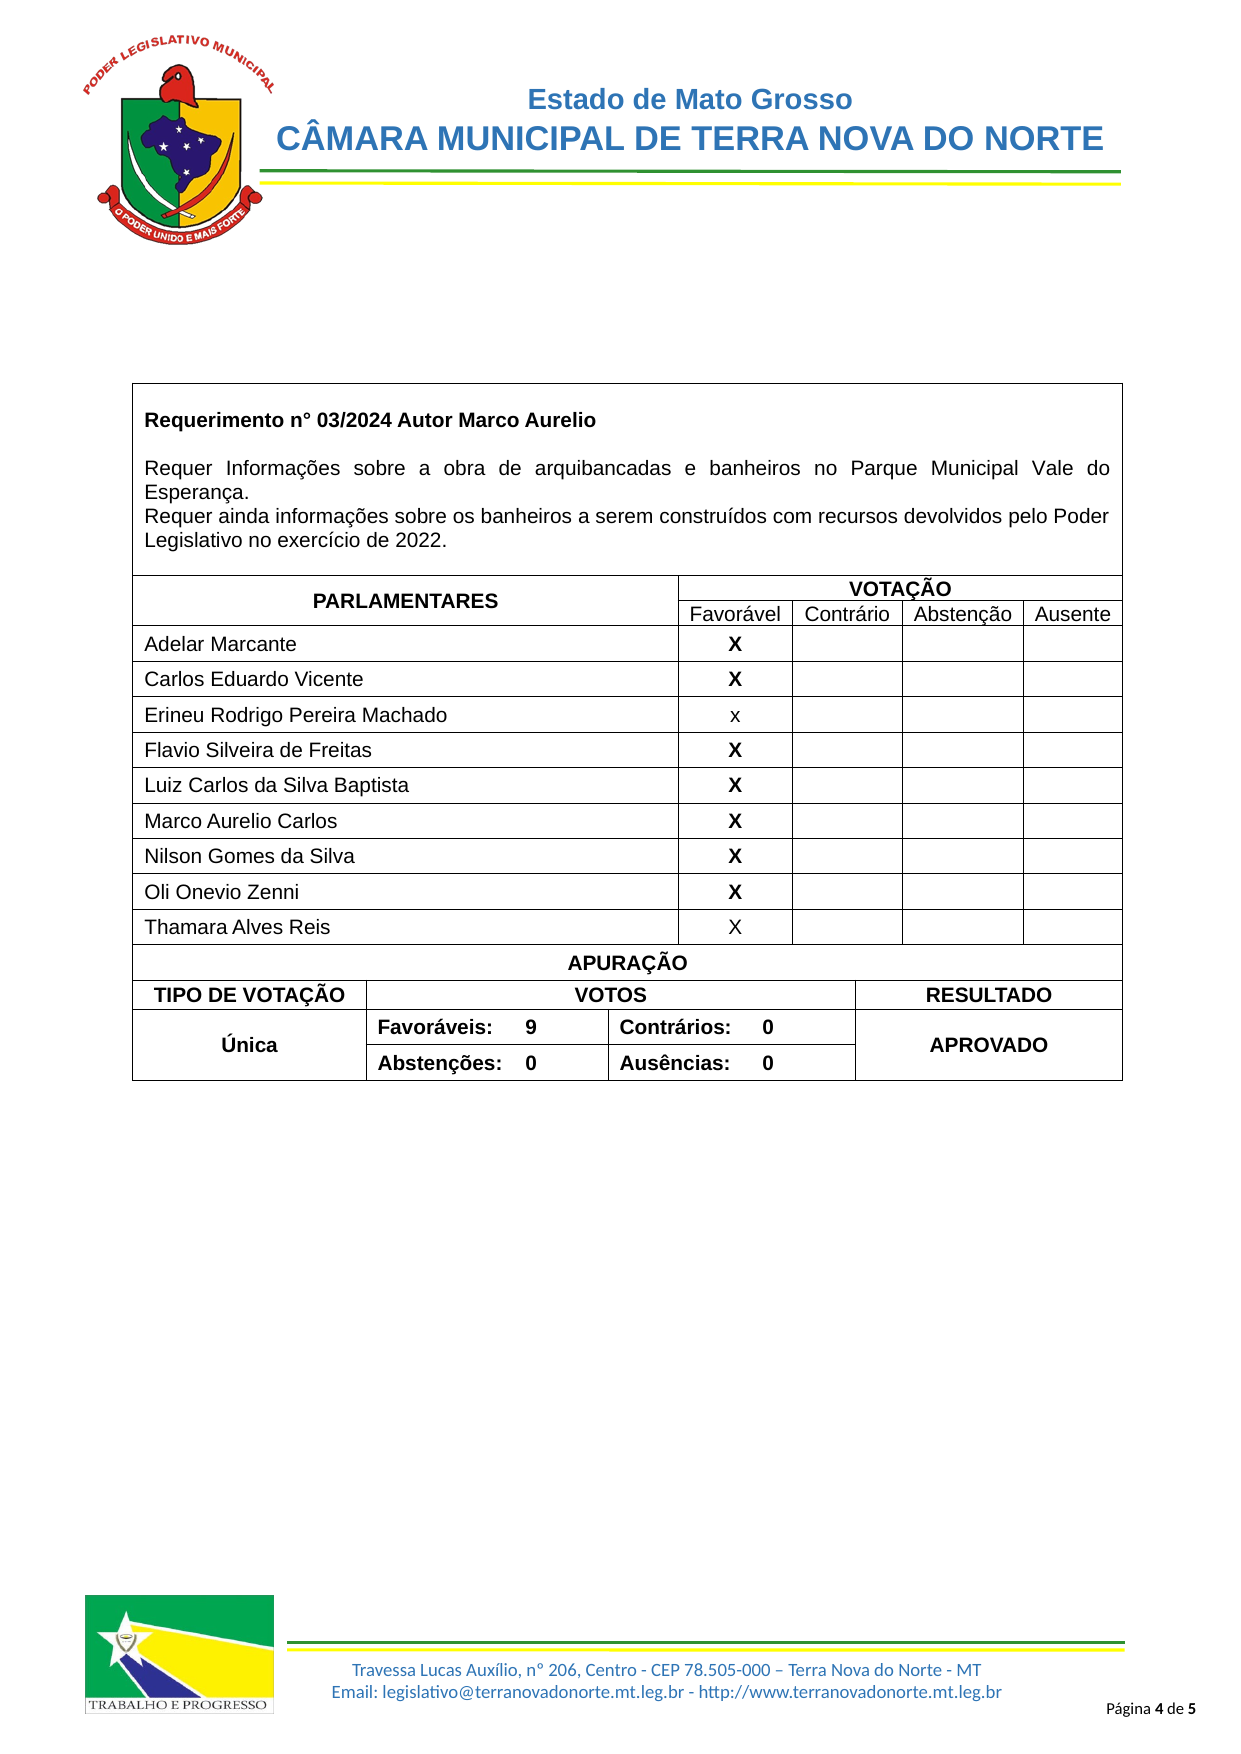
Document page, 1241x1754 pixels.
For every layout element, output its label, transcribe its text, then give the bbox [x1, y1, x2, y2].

table_cell [1024, 768, 1122, 802]
table_cell RESULTADO [856, 981, 1122, 1009]
table_cell [1024, 839, 1122, 873]
table_cell Contrários: [609, 1010, 751, 1044]
table_cell [1024, 626, 1122, 661]
table_cell Nilson Gomes da Silva [133, 839, 678, 873]
picture [80, 30, 278, 247]
table_cell [903, 910, 1023, 944]
table_cell [903, 768, 1023, 802]
table_cell PARLAMENTARES [133, 576, 678, 625]
table_cell X [679, 626, 792, 661]
table_cell [793, 662, 902, 696]
table_cell [903, 733, 1023, 767]
table_cell [903, 839, 1023, 873]
table_cell Contrário [793, 601, 902, 625]
table_cell X [679, 910, 792, 944]
table_cell VOTAÇÃO [679, 576, 1122, 600]
table_cell [1024, 804, 1122, 838]
table_cell [1024, 874, 1122, 909]
table_cell VOTOS [367, 981, 855, 1009]
table_cell X [679, 662, 792, 696]
table_cell [793, 910, 902, 944]
table_cell Única [133, 1010, 366, 1080]
table_cell [793, 626, 902, 661]
table_cell Ausente [1024, 601, 1122, 625]
table_cell X [679, 839, 792, 873]
table_cell 9 [514, 1010, 608, 1044]
table_cell Thamara Alves Reis [133, 910, 678, 944]
table_cell [903, 662, 1023, 696]
table_cell [793, 733, 902, 767]
table_cell Oli Onevio Zenni [133, 874, 678, 909]
table_cell Ausências: [609, 1045, 751, 1080]
table_cell 0 [751, 1045, 855, 1080]
table_cell [793, 768, 902, 802]
table_cell Erineu Rodrigo Pereira Machado [133, 697, 678, 732]
table_cell Abstenção [903, 601, 1023, 625]
table_cell x [679, 697, 792, 732]
table_cell [793, 697, 902, 732]
table_cell [1024, 910, 1122, 944]
table_cell Marco Aurelio Carlos [133, 804, 678, 838]
table_cell [1024, 733, 1122, 767]
table_cell [903, 804, 1023, 838]
table_cell Abstenções: [367, 1045, 514, 1080]
table_cell X [679, 874, 792, 909]
table_cell [903, 874, 1023, 909]
table_header Requerimento n° 03/2024 Autor Marco Aurelio Requer Informações sobre a obra de arquibancadas e banheiros no Parque Municipal Vale do Esperança. Requer ainda informações sobre os banheiros a serem construídos com recursos devolvidos pelo Poder Legislativo no exercício de 2022. [133, 384, 1122, 575]
table_cell X [679, 733, 792, 767]
table_cell APROVADO [856, 1010, 1122, 1080]
table_cell [903, 697, 1023, 732]
table_cell Adelar Marcante [133, 626, 678, 661]
table_cell [793, 874, 902, 909]
table_cell [1024, 697, 1122, 732]
table_cell [1024, 662, 1122, 696]
table_cell [793, 804, 902, 838]
table_cell Favorável [679, 601, 792, 625]
table_cell [903, 626, 1023, 661]
table_cell X [679, 804, 792, 838]
table_cell Favoráveis: [367, 1010, 514, 1044]
table_cell 0 [514, 1045, 608, 1080]
table_cell [793, 839, 902, 873]
table_cell Flavio Silveira de Freitas [133, 733, 678, 767]
table_cell X [679, 768, 792, 802]
table_cell 0 [751, 1010, 855, 1044]
table_cell APURAÇÃO [133, 945, 1122, 979]
table_cell Carlos Eduardo Vicente [133, 662, 678, 696]
table_cell TIPO DE VOTAÇÃO [133, 981, 366, 1009]
picture [85, 1595, 274, 1714]
table_cell Luiz Carlos da Silva Baptista [133, 768, 678, 802]
